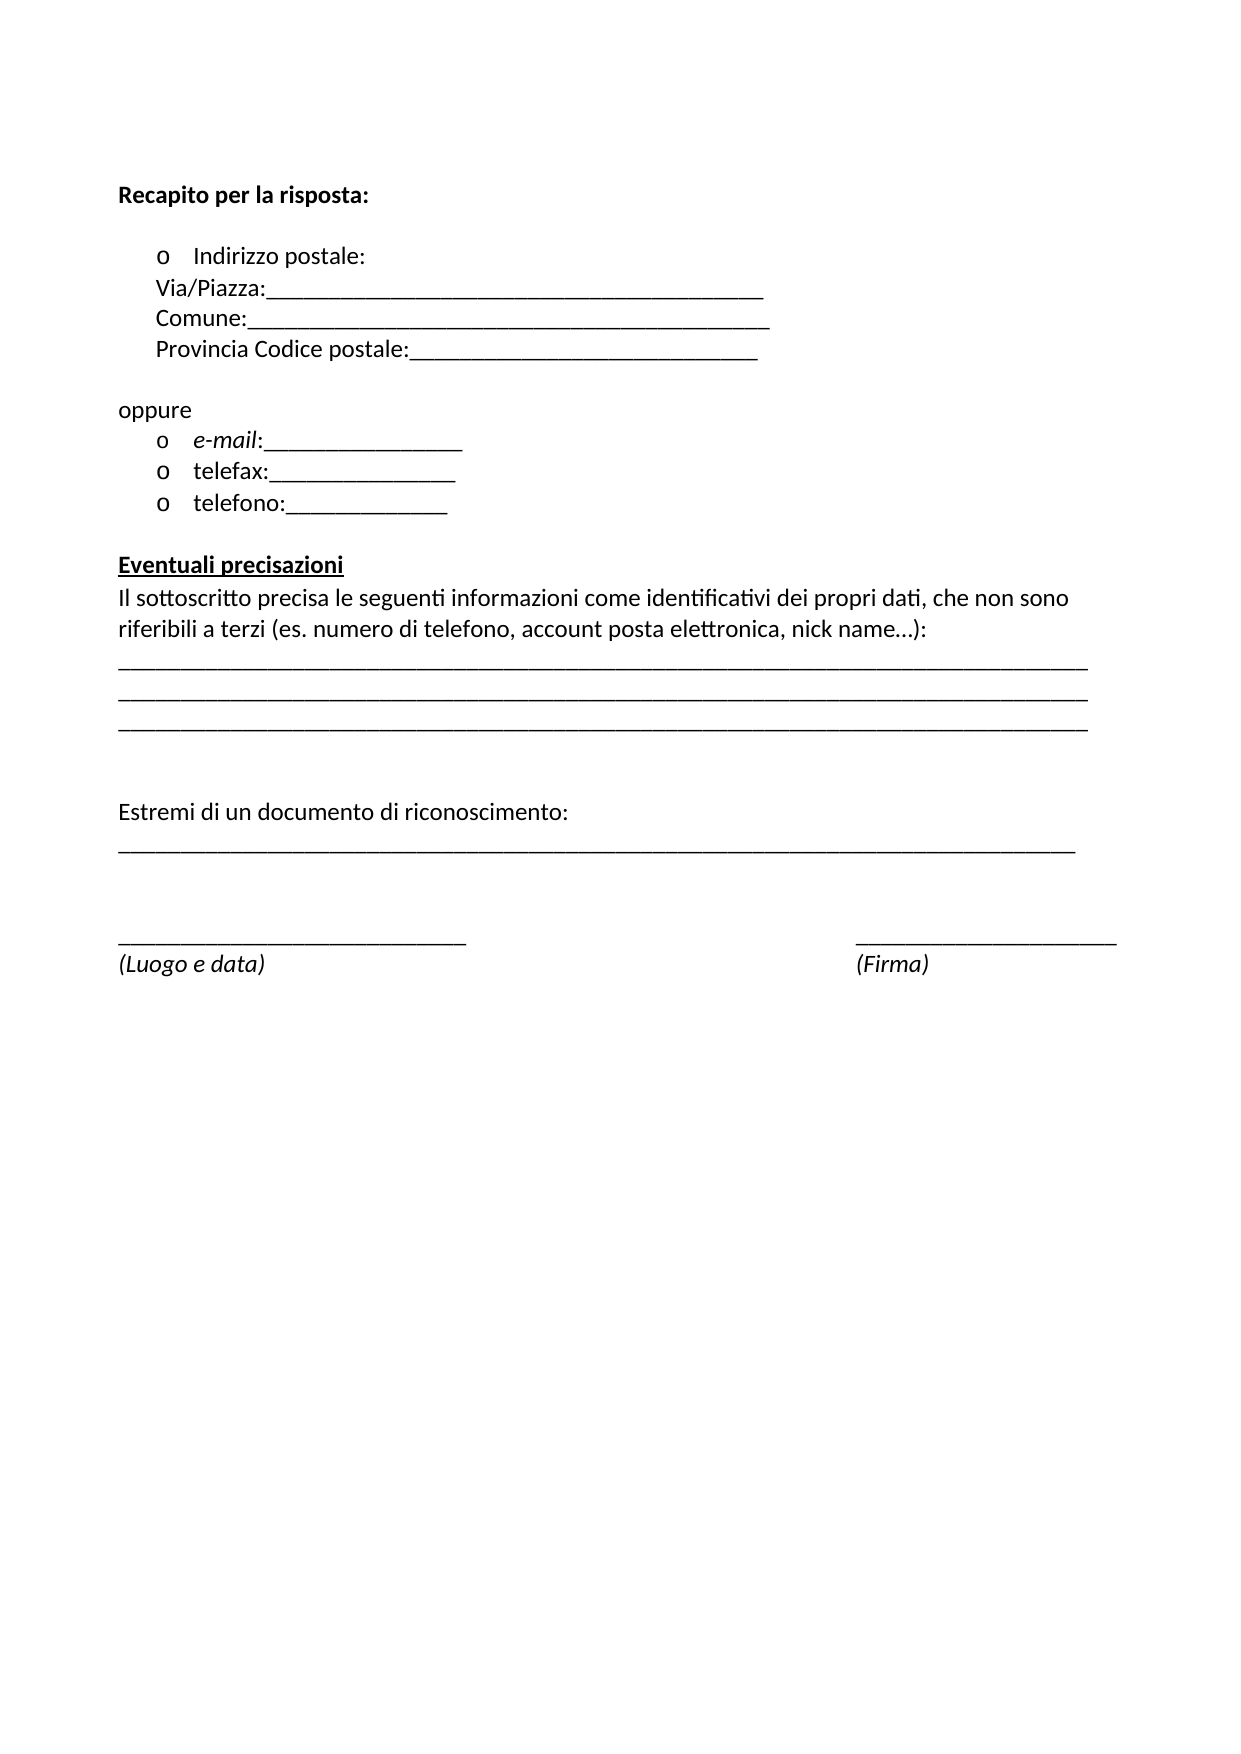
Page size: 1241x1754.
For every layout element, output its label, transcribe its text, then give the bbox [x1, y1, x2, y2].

text Comune:__________________________________________ [118, 302, 1122, 333]
text ______________________________________________________________________________ [118, 643, 1122, 674]
list telefax:_______________ [156, 455, 1122, 487]
text Via/Piazza:________________________________________ [118, 272, 1122, 302]
text Recapito per la risposta: [118, 179, 1122, 209]
text Eventuali precisazioni [118, 549, 1122, 580]
text oppure [118, 394, 1122, 424]
list e-mail:________________ [156, 424, 1122, 455]
text Il sottoscritto precisa le seguenti informazioni come identificativi dei propri dati, che non sono riferibili a terzi (es. numero di telefono, account posta elettronica, nick name…): [118, 582, 1122, 643]
text Estremi di un documento di riconoscimento: [118, 796, 1122, 827]
list telefono:_____________ [156, 487, 1122, 519]
text Provincia Codice postale:____________________________ [118, 333, 1122, 363]
text _____________________________________________________________________________ [118, 827, 1122, 857]
text ______________________________________________________________________________ [118, 704, 1122, 735]
list Indirizzo postale: [156, 240, 1122, 272]
text ______________________________________________________________________________ [118, 674, 1122, 704]
text (Luogo e data) (Firma) [118, 949, 1122, 979]
text ____________________________ _____________________ [118, 918, 1122, 949]
